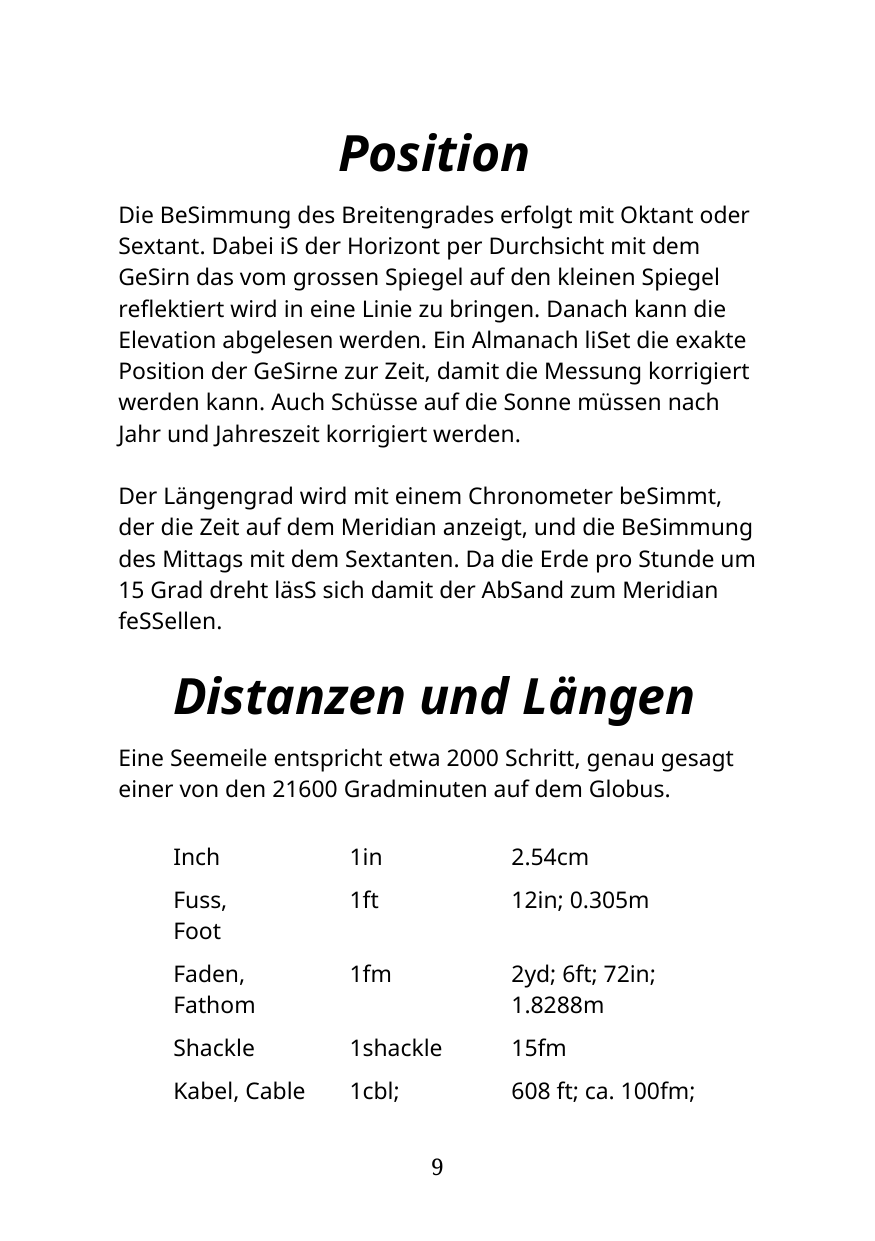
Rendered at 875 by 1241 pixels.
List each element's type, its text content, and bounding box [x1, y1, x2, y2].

table_cell 2yd; 6ft; 72in; 1.8288m [506, 952, 705, 1026]
table_cell 1cbl; [344, 1069, 506, 1112]
table_cell Faden, Fathom [167, 952, 344, 1026]
table_header Inch [167, 836, 344, 878]
table_cell 15fm [506, 1026, 705, 1069]
table_cell Shackle [167, 1026, 344, 1069]
table_header 1in [344, 836, 506, 878]
text Eine Seemeile entspricht etwa 2000 Schritt, genau gesagt einer von den 21600 Gradminuten auf dem Globus. [118, 742, 756, 804]
table_header 2.54cm [506, 836, 705, 878]
table_cell 608 ft; ca. 100fm; [506, 1069, 705, 1112]
text Die BeSimmung des Breitengrades erfolgt mit Oktant oder Sextant. Dabei iS der Horizont per Durchsicht mit dem GeSirn das vom grossen Spiegel auf den kleinen Spiegel reflektiert wird in eine Linie zu bringen. Danach kann die Elevation abgelesen werden. Ein Almanach liSet die exakte Position der GeSirne zur Zeit, damit die Messung korrigiert werden kann. Auch Schüsse auf die Sonne müssen nach Jahr und Jahreszeit korrigiert werden. [118, 199, 756, 449]
text Der Längengrad wird mit einem Chronometer beSimmt, der die Zeit auf dem Meridian anzeigt, und die BeSimmung des Mittags mit dem Sextanten. Da die Erde pro Stunde um 15 Grad dreht läsS sich damit der AbSand zum Meridian feSSellen. [118, 480, 756, 636]
table_cell Fuss, Foot [167, 878, 344, 952]
table_cell Kabel, Cable [167, 1069, 344, 1112]
subtitle Position [118, 118, 756, 186]
subtitle Distanzen und Längen [118, 661, 756, 729]
table_cell 12in; 0.305m [506, 878, 705, 952]
table_cell 1fm [344, 952, 506, 1026]
table_cell 1ft [344, 878, 506, 952]
table_cell 1shackle [344, 1026, 506, 1069]
